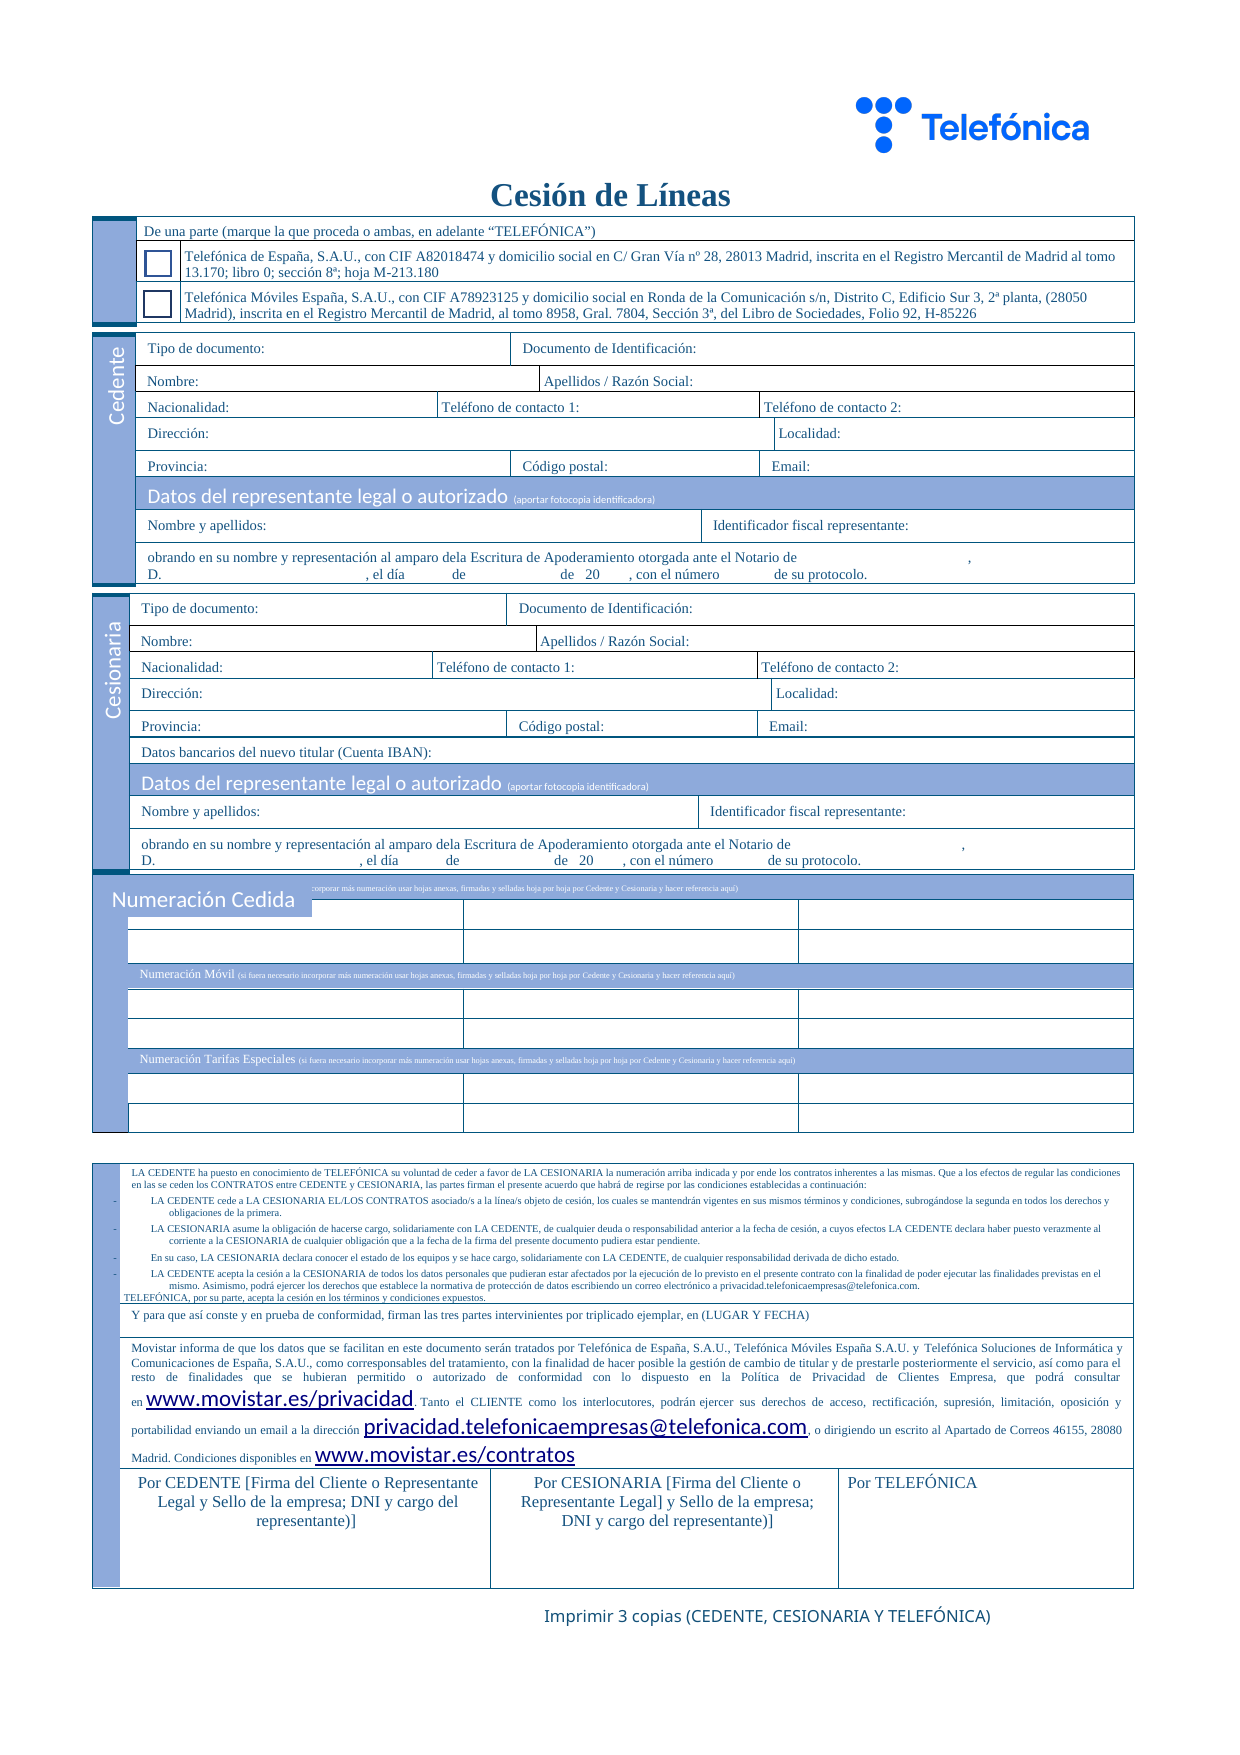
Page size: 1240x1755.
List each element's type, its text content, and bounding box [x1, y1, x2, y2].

table_cell [128, 930, 463, 962]
table_cell Dirección: [136, 418, 511, 450]
table_cell [464, 1019, 798, 1047]
table_cell [507, 679, 757, 710]
table_cell Teléfono de contacto 2: [758, 652, 1134, 677]
table_header De una parte (marque la que proceda o ambas, en adelante “TELEFÓNICA”) [137, 217, 1134, 240]
table_cell Nacionalidad: [136, 392, 437, 417]
table_header [757, 594, 1134, 625]
table_cell [799, 900, 1133, 929]
table_header Documento de Identificación: [511, 333, 759, 365]
table_cell Datos del representante legal o autorizado (aportar fotocopia identificadora) [130, 764, 1134, 795]
table_cell Localidad: [775, 418, 1134, 450]
picture [835, 75, 1106, 175]
table_cell [511, 510, 701, 542]
table_cell Nombre y apellidos: [136, 510, 511, 542]
table_cell [507, 796, 698, 828]
table_cell Email: [758, 711, 1134, 736]
table_header [93, 221, 136, 322]
table_cell Teléfono de contacto 1: [433, 652, 757, 677]
table_cell [128, 990, 463, 1018]
table_cell [799, 930, 1133, 962]
table_header LA CEDENTE ha puesto en conocimiento de TELEFÓNICA su voluntad de ceder a favor de LA CESIONARIA la numeración arriba indicada y por ende los contratos inherentes a las mismas. Que a los efectos de regular las condiciones en las se ceden los CONTRATOS entre CEDENTE y CESIONARIA, las partes firman el presente acuerdo que habrá de regirse por las condiciones establecidas a continuación: LA CEDENTE cede a LA CESIONARIA EL/LOS CONTRATOS asociado/s a la línea/s objeto de cesión, los cuales se mantendrán vigentes en sus mismos términos y condiciones, subrogándose la segunda en todos los derechos y obligaciones de la primera. LA CESIONARIA asume la obligación de hacerse cargo, solidariamente con LA CEDENTE, de cualquier deuda o responsabilidad anterior a la fecha de cesión, a cuyos efectos LA CEDENTE declara haber puesto verazmente al corriente a la CESIONARIA de cualquier obligación que a la fecha de la firma del presente documento pudiera estar pendiente. En su caso, LA CESIONARIA declara conocer el estado de los equipos y se hace cargo, solidariamente con LA CEDENTE, de cualquier responsabilidad derivada de dicho estado. LA CEDENTE acepta la cesión a la CESIONARIA de todos los datos personales que pudieran estar afectados por la ejecución de lo previsto en el presente contrato con la finalidad de poder ejecutar las finalidades previstas en el mismo. Asimismo, podrá ejercer los derechos que establece la normativa de protección de datos escribiendo un correo electrónico a privacidad.telefonicaempresas@telefonica.com. TELEFÓNICA, por su parte, acepta la cesión en los términos y condiciones expuestos. [120, 1164, 1133, 1303]
table_header [93, 875, 312, 1132]
table_cell Numeración Móvil (si fuera necesario incorporar más numeración usar hojas anexas, firmadas y selladas hoja por hoja por Cedente y Cesionaria y hacer referencia aquí) [128, 964, 1133, 988]
table_cell Email: [760, 451, 1134, 476]
table_cell Por CEDENTE [Firma del Cliente o Representante Legal y Sello de la empresa; DNI y cargo del representante)] [120, 1469, 490, 1587]
table_cell Apellidos / Razón Social: [537, 626, 1134, 651]
table_cell Y para que así conste y en prueba de conformidad, firman las tres partes intervinientes por triplicado ejemplar, en (LUGAR Y FECHA) [120, 1304, 1133, 1337]
table_cell Nombre: [130, 626, 536, 651]
table_cell Provincia: [136, 451, 510, 476]
table_cell [760, 418, 774, 450]
table_cell Código postal: [511, 451, 759, 476]
table_cell Identificador fiscal representante: [699, 796, 1134, 828]
table_cell [137, 282, 180, 322]
text Cesión de Líneas [115, 175, 1105, 213]
table_cell [137, 241, 180, 281]
table_cell [464, 1074, 798, 1102]
table_header [93, 1164, 120, 1587]
table_cell [464, 900, 798, 929]
table_cell Datos bancarios del nuevo titular (Cuenta IBAN): [130, 738, 1134, 762]
table_cell [128, 1019, 463, 1047]
table_cell [799, 1104, 1133, 1132]
table_header [760, 333, 1134, 365]
table_cell Telefónica de España, S.A.U., con CIF A82018474 y domicilio social en C/ Gran Vía nº 28, 28013 Madrid, inscrita en el Registro Mercantil de Madrid al tomo 13.170; libro 0; sección 8ª; hoja M-213.180 [181, 241, 1134, 281]
table_cell [464, 990, 798, 1018]
table_cell Teléfono de contacto 2: [760, 392, 1134, 417]
table_cell Por CESIONARIA [Firma del Cliente o Representante Legal] y Sello de la empresa; DNI y cargo del representante)] [491, 1469, 838, 1587]
table_cell [799, 1074, 1133, 1102]
table_cell Numeración Tarifas Especiales (si fuera necesario incorporar más numeración usar hojas anexas, firmadas y selladas hoja por hoja por Cedente y Cesionaria y hacer referencia aquí) [128, 1049, 1133, 1073]
table_cell Nombre y apellidos: [130, 796, 507, 828]
table_header [93, 337, 135, 583]
table_cell [799, 1019, 1133, 1047]
table_cell [799, 990, 1133, 1018]
table_cell Código postal: [507, 711, 757, 736]
table_cell Nombre: [136, 366, 539, 391]
table_cell obrando en su nombre y representación al amparo dela Escritura de Apoderamiento otorgada ante el Notario de , D. , el día de de 20 , con el número de su protocolo. [130, 829, 1134, 869]
table_cell Identificador fiscal representante: [702, 510, 1134, 542]
table_cell Provincia: [130, 711, 506, 736]
table_cell [757, 679, 771, 710]
table_cell obrando en su nombre y representación al amparo dela Escritura de Apoderamiento otorgada ante el Notario de , D. , el día de de 20 , con el número de su protocolo. [136, 543, 1134, 583]
table_cell [128, 900, 463, 929]
table_cell Por TELEFÓNICA [839, 1469, 1133, 1587]
table_cell [464, 930, 798, 962]
table_cell Telefónica Móviles España, S.A.U., con CIF A78923125 y domicilio social en Ronda de la Comunicación s/n, Distrito C, Edificio Sur 3, 2ª planta, (28050 Madrid), inscrita en el Registro Mercantil de Madrid, al tomo 8958, Gral. 7804, Sección 3ª, del Libro de Sociedades, Folio 92, H-85226 [181, 282, 1134, 322]
table_header Numeración Fija (si fuera necesario incorporar más numeración usar hojas anexas, firmadas y selladas hoja por hoja por Cedente y Cesionaria y hacer referencia aquí) [128, 875, 1133, 899]
table_cell [128, 1074, 463, 1102]
table_header Documento de Identificación: [507, 594, 757, 625]
table_cell Datos del representante legal o autorizado (aportar fotocopia identificadora) [136, 477, 1134, 509]
table_header [93, 597, 129, 869]
table_header Tipo de documento: [130, 594, 506, 625]
table_cell [464, 1104, 798, 1132]
table_cell Teléfono de contacto 1: [438, 392, 759, 417]
table_cell Apellidos / Razón Social: [540, 366, 1134, 391]
table_cell Movistar informa de que los datos que se facilitan en este documento serán tratados por Telefónica de España, S.A.U., Telefónica Móviles España S.A.U. y Telefónica Soluciones de Informática y Comunicaciones de España, S.A.U., como corresponsables del tratamiento, con la finalidad de hacer posible la gestión de cambio de titular y de prestarle posteriormente el servicio, así como para el resto de finalidades que se hubieran permitido o autorizado de conformidad con lo dispuesto en la Política de Privacidad de Clientes Empresa, que podrá consultar en www.movistar.es/privacidad. Tanto el CLIENTE como los interlocutores, podrán ejercer sus derechos de acceso, rectificación, supresión, limitación, oposición y portabilidad enviando un email a la dirección privacidad.telefonicaempresas@telefonica.com, o dirigiendo un escrito al Apartado de Correos 46155, 28080 Madrid. Condiciones disponibles en www.movistar.es/contratos [120, 1338, 1133, 1468]
table_cell [129, 1104, 463, 1132]
table_cell Localidad: [772, 679, 1134, 710]
table_cell Dirección: [130, 679, 507, 710]
table_cell [511, 418, 759, 450]
table_header Tipo de documento: [136, 333, 510, 365]
table_cell Nacionalidad: [130, 652, 432, 677]
